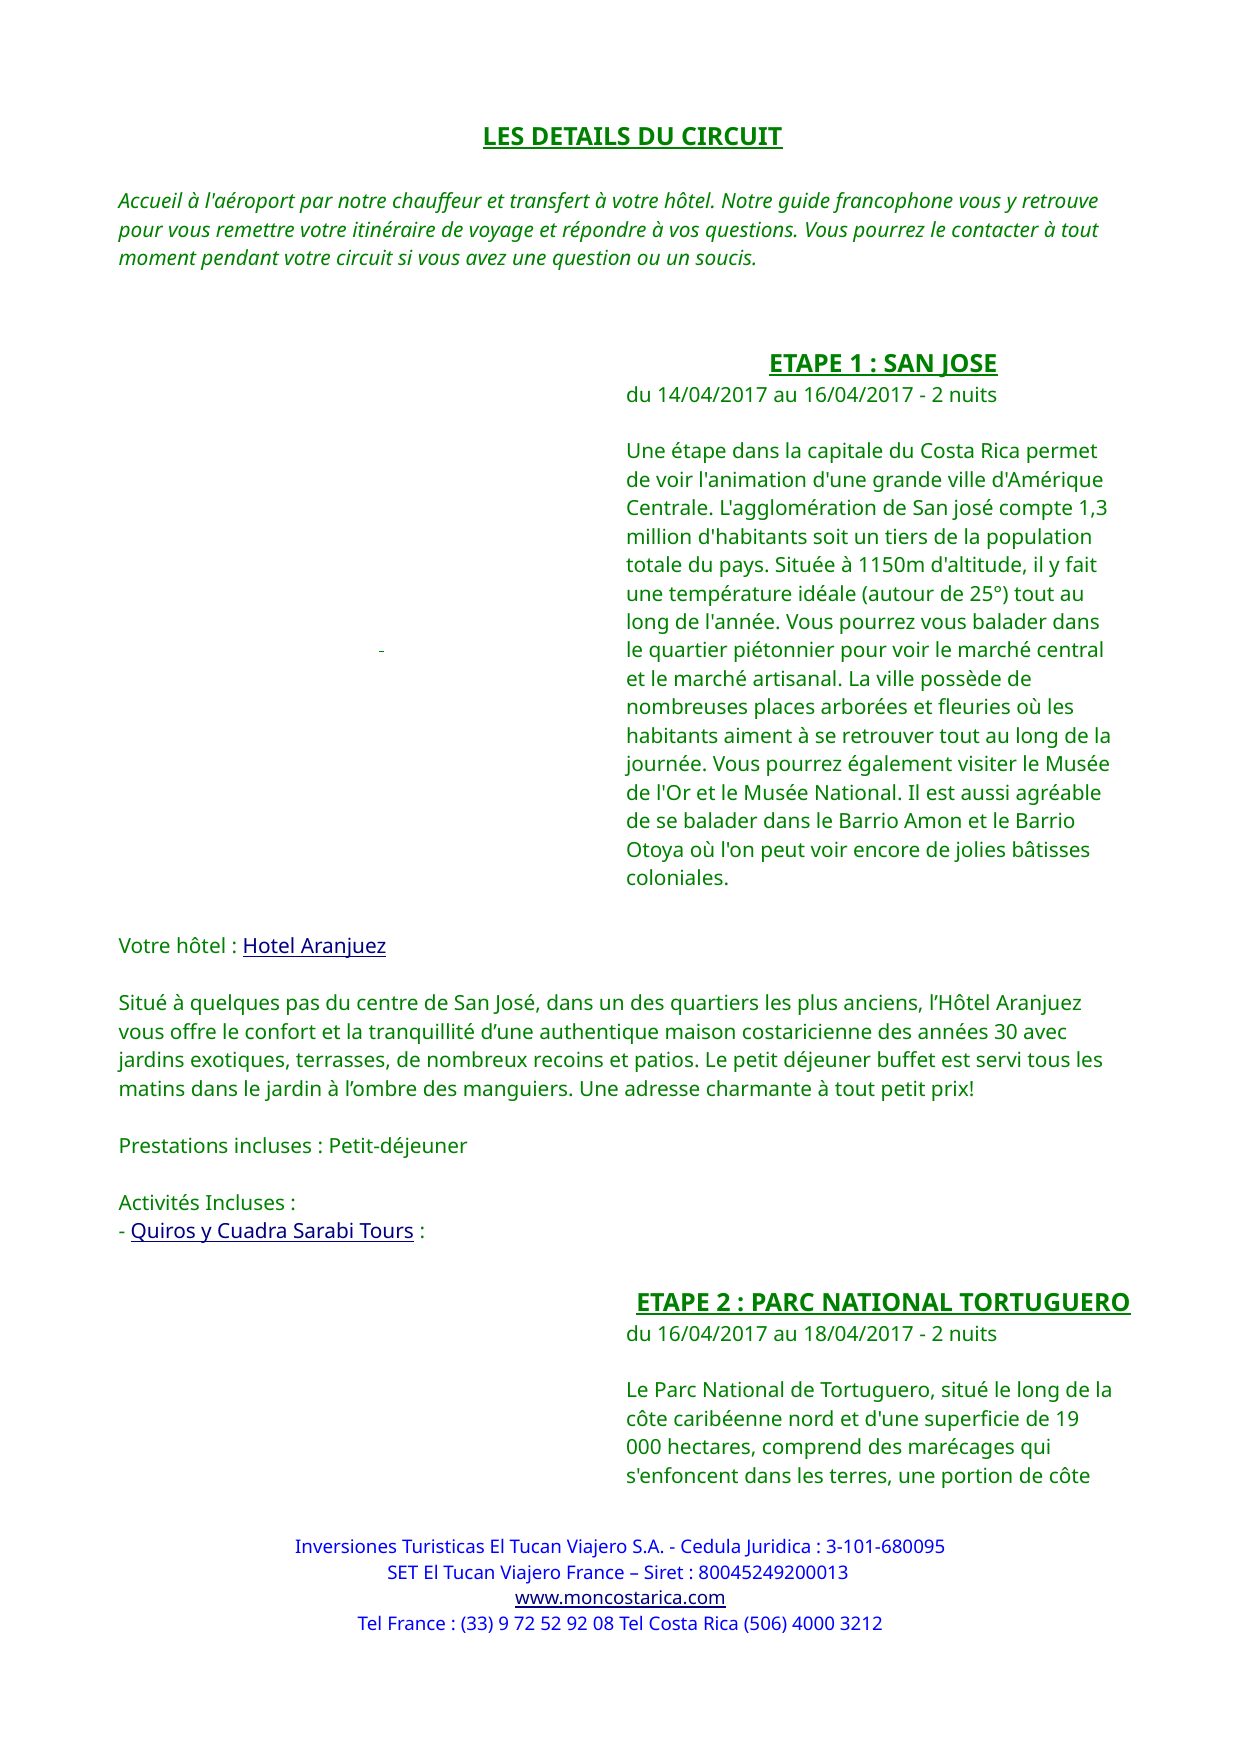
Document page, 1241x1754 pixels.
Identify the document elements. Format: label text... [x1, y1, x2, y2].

table_header [118, 1279, 620, 1495]
table_header ETAPE 1 : SAN JOSE du 14/04/2017 au 16/04/2017 - 2 nuits Une étape dans la capitale du Costa Rica permet de voir l'animation d'une grande ville d'Amérique Centrale. L'agglomération de San josé compte 1,3 million d'habitants soit un tiers de la population totale du pays. Située à 1150m d'altitude, il y fait une température idéale (autour de 25°) tout au long de l'année. Vous pourrez vous balader dans le quartier piétonnier pour voir le marché central et le marché artisanal. La ville possède de nombreuses places arborées et fleuries où les habitants aiment à se retrouver tout au long de la journée. Vous pourrez également visiter le Musée de l'Or et le Musée National. Il est aussi agréable de se balader dans le Barrio Amon et le Barrio Otoya où l'on peut voir encore de jolies bâtisses coloniales. [620, 340, 1122, 897]
table_header ETAPE 2 : PARC NATIONAL TORTUGUERO du 16/04/2017 au 18/04/2017 - 2 nuits Le Parc National de Tortuguero, situé le long de la côte caribéenne nord et d'une superficie de 19 000 hectares, comprend des marécages qui s'enfoncent dans les terres, une portion de côte d'une vingtaine de kilomètres qui sert de site de ponte aux tortues et une portion d'eaux territoriales. Le Parc est composé d'un labyrinthe de canaux qui permettent d'observer la faune et la flore depuis des petits bateaux à moteur. Le parc protège la reproduction des tortues vertes. Vous assisterez à la ponte des tortues vertes (Juin à Octobre) ou des tortues luth géantes (mi-février à juillet) ou assisterez à l'éclosion et le retour à la mer des bébés tortues. Vous pourrez admirer plus de 300 espèces d'oiseaux dont le fameux toucan, 57 espèces d'amphibiens, 111 espèces de reptiles et 60 espèces de mammifères dont les jaguars, tapirs, ocelots, crocodiles... Le village de Tortuguero est un village pittoresque qui s'étend entre la mer des caraibes et le canal principal. Tous les logdes de Tortuguero sont isolés entre canaux et forêt, on y accède uniquement en bateau depuis les ports de la Pavona ou Cano Banco ou depuis l'aéroport de Tortuguero. Ils proposent tous des formules tout inclus : transport depuis San José en bus puis bateau, repas, guide, logement et excursion. [620, 1279, 1122, 1495]
text Situé à quelques pas du centre de San José, dans un des quartiers les plus anciens, l’Hôtel Aranjuez vous offre le confort et la tranquillité d’une authentique maison costaricienne des années 30 avec jardins exotiques, terrasses, de nombreux recoins et patios. Le petit déjeuner buffet est servi tous les matins dans le jardin à l’ombre des manguiers. Une adresse charmante à tout petit prix! [118, 988, 1122, 1102]
text Votre hôtel : Hotel Aranjuez [118, 931, 1122, 960]
text Accueil à l'aéroport par notre chauffeur et transfert à votre hôtel. Notre guide francophone vous y retrouve pour vous remettre votre itinéraire de voyage et répondre à vos questions. Vous pourrez le contacter à tout moment pendant votre circuit si vous avez une question ou un soucis. [118, 186, 1146, 272]
text Activités Incluses : [118, 1188, 1122, 1216]
text - Quiros y Cuadra Sarabi Tours : [118, 1216, 1122, 1245]
table_header [118, 340, 620, 897]
text Prestations incluses : Petit-déjeuner [118, 1131, 1122, 1159]
text LES DETAILS DU CIRCUIT [118, 118, 1146, 152]
